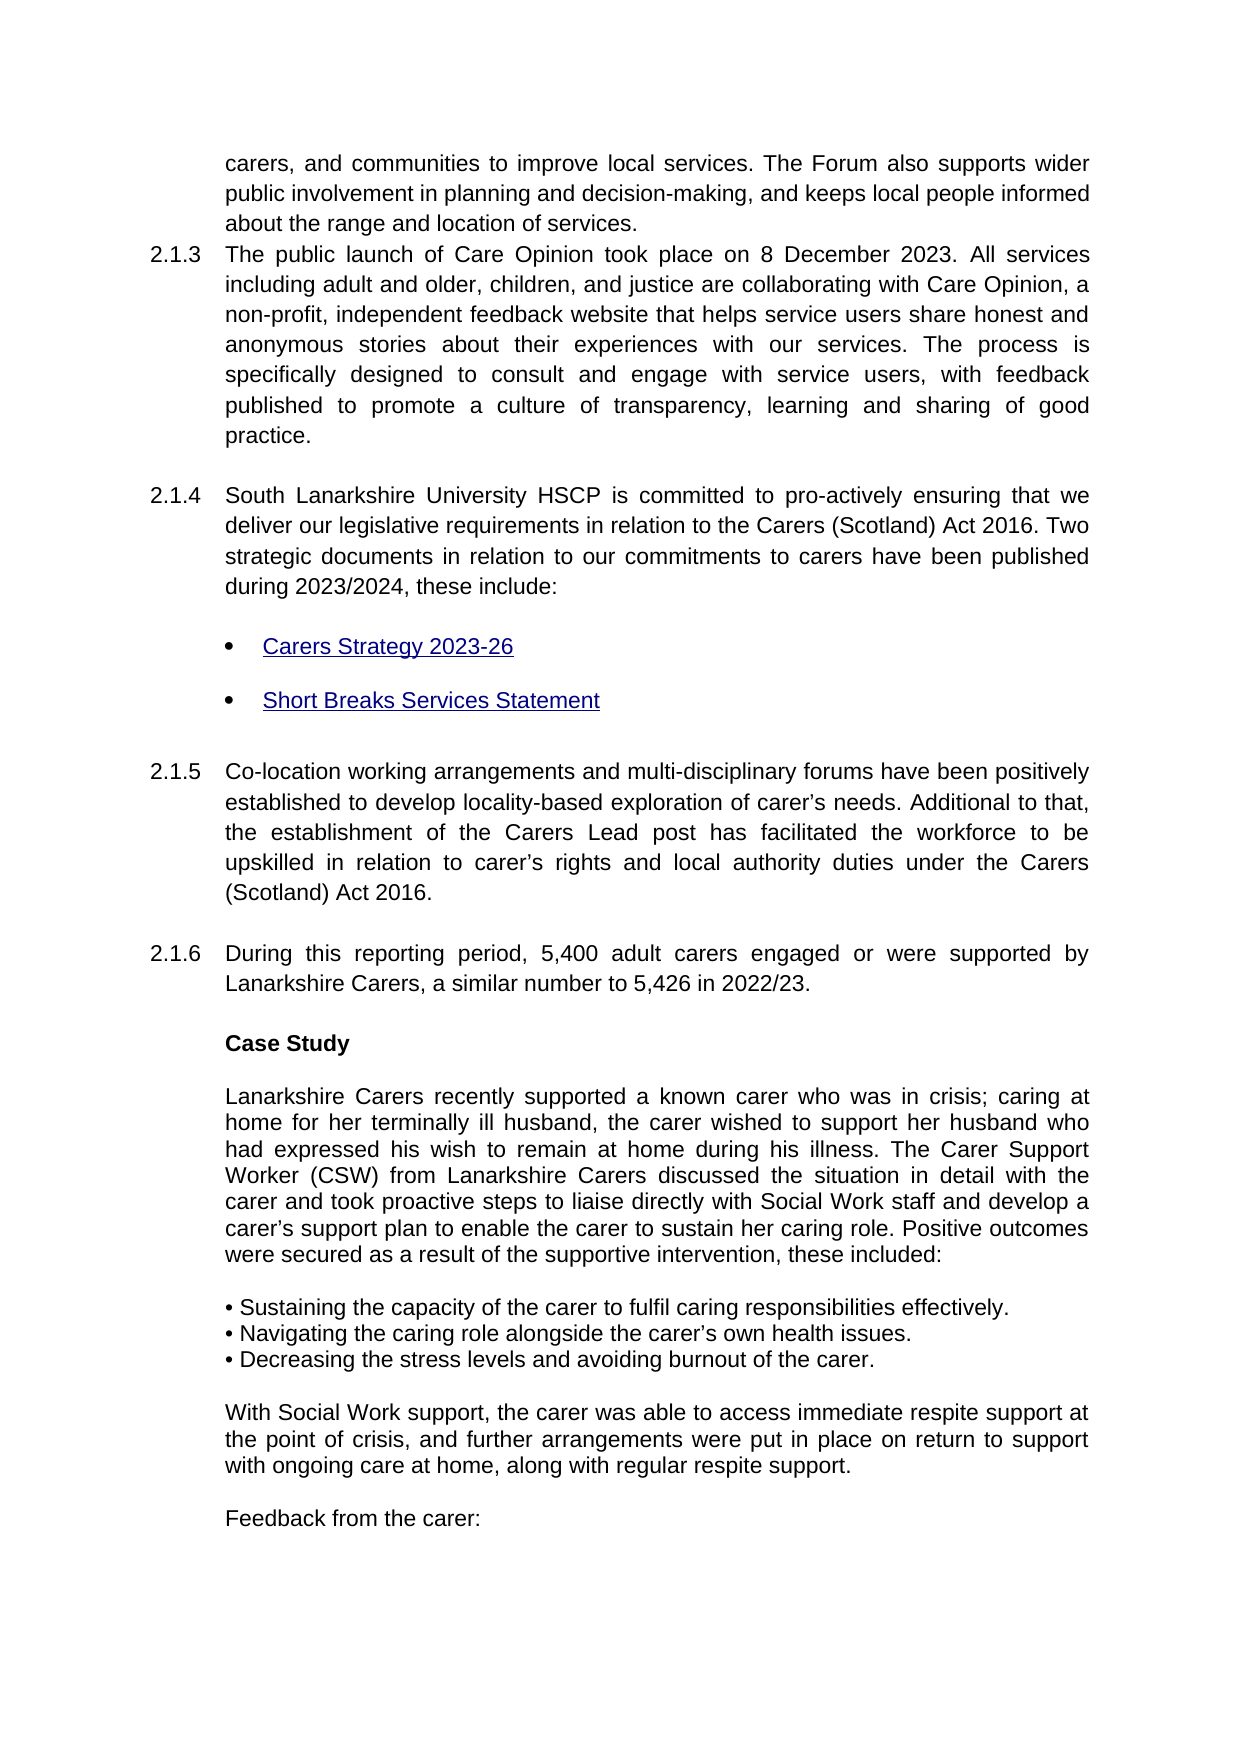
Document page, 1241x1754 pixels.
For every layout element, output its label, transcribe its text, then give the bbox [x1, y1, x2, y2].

text Feedback from the carer: [150, 1504, 1090, 1531]
text With Social Work support, the carer was able to access immediate respite support at the point of crisis, and further arrangements were put in place on return to support with ongoing care at home, along with regular respite support. [225, 1399, 1090, 1478]
text 2.1.6 During this reporting period, 5,400 adult carers engaged or were supported by Lanarkshire Carers, a similar number to 5,426 in 2022/23. [150, 939, 1090, 996]
list Short Breaks Services Statement [225, 687, 1090, 714]
text carers, and communities to improve local services. The Forum also supports wider public involvement in planning and decision-making, and keeps local people informed about the range and location of services. [150, 150, 1090, 237]
text • Sustaining the capacity of the carer to fulfil caring responsibilities effectively. [150, 1294, 1090, 1320]
text 2.1.3 The public launch of Care Opinion took place on 8 December 2023. All services including adult and older, children, and justice are collaborating with Care Opinion, a non-profit, independent feedback website that helps service users share honest and anonymous stories about their experiences with our services. The process is specifically designed to consult and engage with service users, with feedback published to promote a culture of transparency, learning and sharing of good practice. [150, 241, 1090, 448]
text • Navigating the caring role alongside the carer’s own health issues. [150, 1320, 1090, 1346]
text Lanarkshire Carers recently supported a known carer who was in crisis; caring at home for her terminally ill husband, the carer wished to support her husband who had expressed his wish to remain at home during his illness. The Carer Support Worker (CSW) from Lanarkshire Carers discussed the situation in detail with the carer and took proactive steps to liaise directly with Social Work staff and develop a carer’s support plan to enable the carer to sustain her caring role. Positive outcomes were secured as a result of the supportive intervention, these included: [225, 1083, 1090, 1267]
text 2.1.5 Co-location working arrangements and multi-disciplinary forums have been positively established to develop locality-based exploration of carer’s needs. Additional to that, the establishment of the Carers Lead post has facilitated the workforce to be upskilled in relation to carer’s rights and local authority duties under the Carers (Scotland) Act 2016. [150, 758, 1090, 906]
list Carers Strategy 2023-26 [225, 633, 1090, 660]
text 2.1.4 South Lanarkshire University HSCP is committed to pro-actively ensuring that we deliver our legislative requirements in relation to the Carers (Scotland) Act 2016. Two strategic documents in relation to our commitments to carers have been published during 2023/2024, these include: [150, 482, 1090, 599]
text Case Study [150, 1030, 1090, 1057]
text • Decreasing the stress levels and avoiding burnout of the carer. [150, 1346, 1090, 1373]
